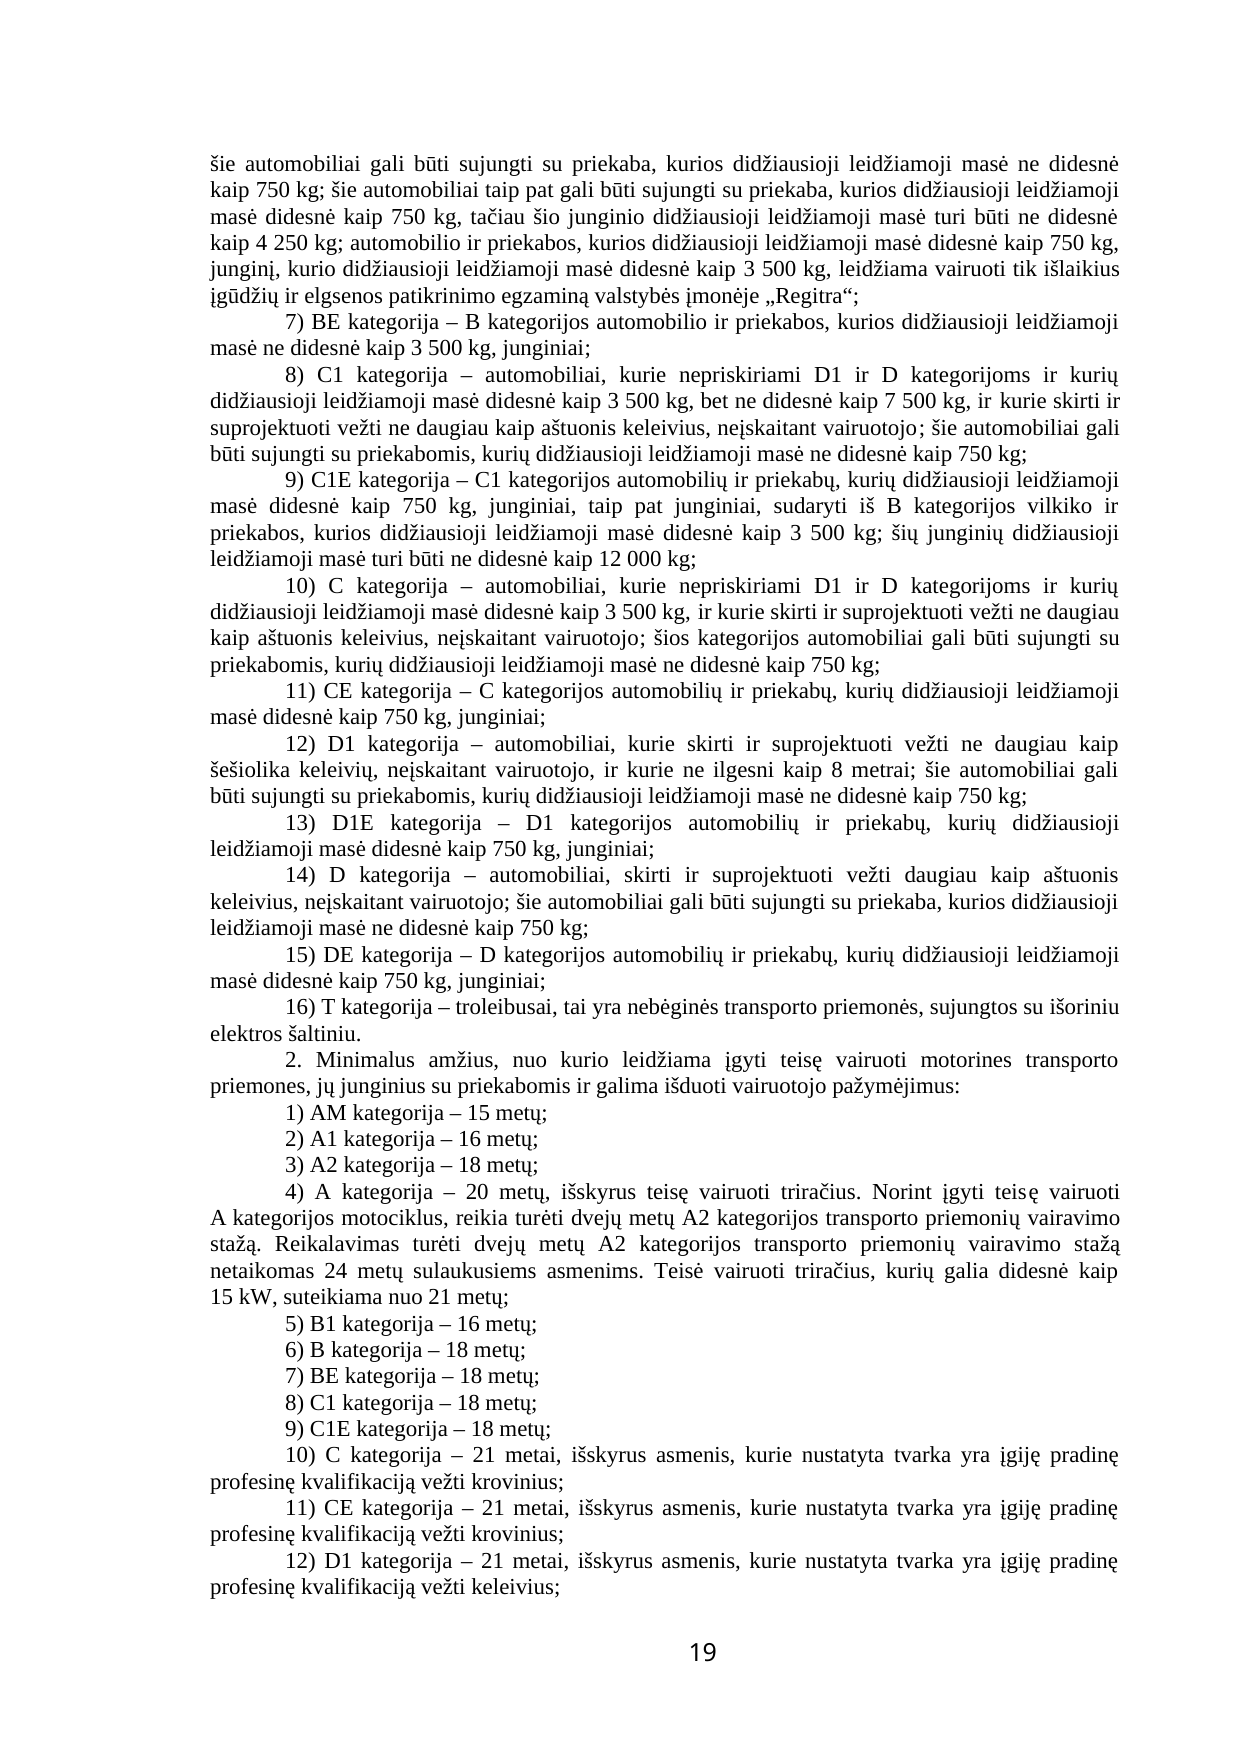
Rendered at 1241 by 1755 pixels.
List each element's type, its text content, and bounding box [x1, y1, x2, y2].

text 8) C1 kategorija – automobiliai, kurie nepriskiriami D1 ir D kategorijoms ir kurių didžiausioji leidžiamoji masė didesnė kaip 3 500 kg, bet ne didesnė kaip 7 500 kg, ir kurie skirti ir suprojektuoti vežti ne daugiau kaip aštuonis keleivius, neįskaitant vairuotojo; šie automobiliai gali būti sujungti su priekabomis, kurių didžiausioji leidžiamoji masė ne didesnė kaip 750 kg; [210, 361, 1120, 466]
text 13) D1E kategorija – D1 kategorijos automobilių ir priekabų, kurių didžiausioji leidžiamoji masė didesnė kaip 750 kg, junginiai; [210, 809, 1120, 862]
text 12) D1 kategorija – automobiliai, kurie skirti ir suprojektuoti vežti ne daugiau kaip šešiolika keleivių, neįskaitant vairuotojo, ir kurie ne ilgesni kaip 8 metrai; šie automobiliai gali būti sujungti su priekabomis, kurių didžiausioji leidžiamoji masė ne didesnė kaip 750 kg; [210, 730, 1120, 809]
text 4) A kategorija – 20 metų, išskyrus teisę vairuoti triračius. Norint įgyti teisę vairuoti A kategorijos motociklus, reikia turėti dvejų metų A2 kategorijos transporto priemonių vairavimo stažą. Reikalavimas turėti dvejų metų A2 kategorijos transporto priemonių vairavimo stažą netaikomas 24 metų sulaukusiems asmenims. Teisė vairuoti triračius, kurių galia didesnė kaip 15 kW, suteikiama nuo 21 metų; [210, 1178, 1120, 1309]
text 14) D kategorija – automobiliai, skirti ir suprojektuoti vežti daugiau kaip aštuonis keleivius, neįskaitant vairuotojo; šie automobiliai gali būti sujungti su priekaba, kurios didžiausioji leidžiamoji masė ne didesnė kaip 750 kg; [210, 862, 1120, 941]
text 15) DE kategorija – D kategorijos automobilių ir priekabų, kurių didžiausioji leidžiamoji masė didesnė kaip 750 kg, junginiai; [210, 941, 1120, 993]
text 3) A2 kategorija – 18 metų; [210, 1151, 1120, 1178]
text šie automobiliai gali būti sujungti su priekaba, kurios didžiausioji leidžiamoji masė ne didesnė kaip 750 kg; šie automobiliai taip pat gali būti sujungti su priekaba, kurios didžiausioji leidžiamoji masė didesnė kaip 750 kg, tačiau šio junginio didžiausioji leidžiamoji masė turi būti ne didesnė kaip 4 250 kg; automobilio ir priekabos, kurios didžiausioji leidžiamoji masė didesnė kaip 750 kg, junginį, kurio didžiausioji leidžiamoji masė didesnė kaip 3 500 kg, leidžiama vairuoti tik išlaikius įgūdžių ir elgsenos patikrinimo egzaminą valstybės įmonėje „Regitra“; [210, 150, 1120, 308]
text 2. Minimalus amžius, nuo kurio leidžiama įgyti teisę vairuoti motorines transporto priemones, jų junginius su priekabomis ir galima išduoti vairuotojo pažymėjimus: [210, 1046, 1120, 1099]
text 7) BE kategorija – B kategorijos automobilio ir priekabos, kurios didžiausioji leidžiamoji masė ne didesnė kaip 3 500 kg, junginiai; [210, 308, 1120, 361]
text 5) B1 kategorija – 16 metų; [210, 1309, 1120, 1336]
text 9) C1E kategorija – 18 metų; [210, 1415, 1120, 1441]
text 12) D1 kategorija – 21 metai, išskyrus asmenis, kurie nustatyta tvarka yra įgiję pradinę profesinę kvalifikaciją vežti keleivius; [210, 1547, 1120, 1599]
text 8) C1 kategorija – 18 metų; [210, 1389, 1120, 1415]
text 16) T kategorija – troleibusai, tai yra nebėginės transporto priemonės, sujungtos su išoriniu elektros šaltiniu. [210, 993, 1120, 1046]
text 10) C kategorija – automobiliai, kurie nepriskiriami D1 ir D kategorijoms ir kurių didžiausioji leidžiamoji masė didesnė kaip 3 500 kg, ir kurie skirti ir suprojektuoti vežti ne daugiau kaip aštuonis keleivius, neįskaitant vairuotojo; šios kategorijos automobiliai gali būti sujungti su priekabomis, kurių didžiausioji leidžiamoji masė ne didesnė kaip 750 kg; [210, 572, 1120, 677]
text 11) CE kategorija – 21 metai, išskyrus asmenis, kurie nustatyta tvarka yra įgiję pradinę profesinę kvalifikaciją vežti krovinius; [210, 1494, 1120, 1547]
text 10) C kategorija – 21 metai, išskyrus asmenis, kurie nustatyta tvarka yra įgiję pradinę profesinę kvalifikaciją vežti krovinius; [210, 1441, 1120, 1494]
text 6) B kategorija – 18 metų; [210, 1336, 1120, 1362]
text 7) BE kategorija – 18 metų; [210, 1362, 1120, 1389]
text 11) CE kategorija – C kategorijos automobilių ir priekabų, kurių didžiausioji leidžiamoji masė didesnė kaip 750 kg, junginiai; [210, 677, 1120, 730]
text 1) AM kategorija – 15 metų; [210, 1099, 1120, 1125]
text 2) A1 kategorija – 16 metų; [210, 1125, 1120, 1151]
text 9) C1E kategorija – C1 kategorijos automobilių ir priekabų, kurių didžiausioji leidžiamoji masė didesnė kaip 750 kg, junginiai, taip pat junginiai, sudaryti iš B kategorijos vilkiko ir priekabos, kurios didžiausioji leidžiamoji masė didesnė kaip 3 500 kg; šių junginių didžiausioji leidžiamoji masė turi būti ne didesnė kaip 12 000 kg; [210, 466, 1120, 572]
